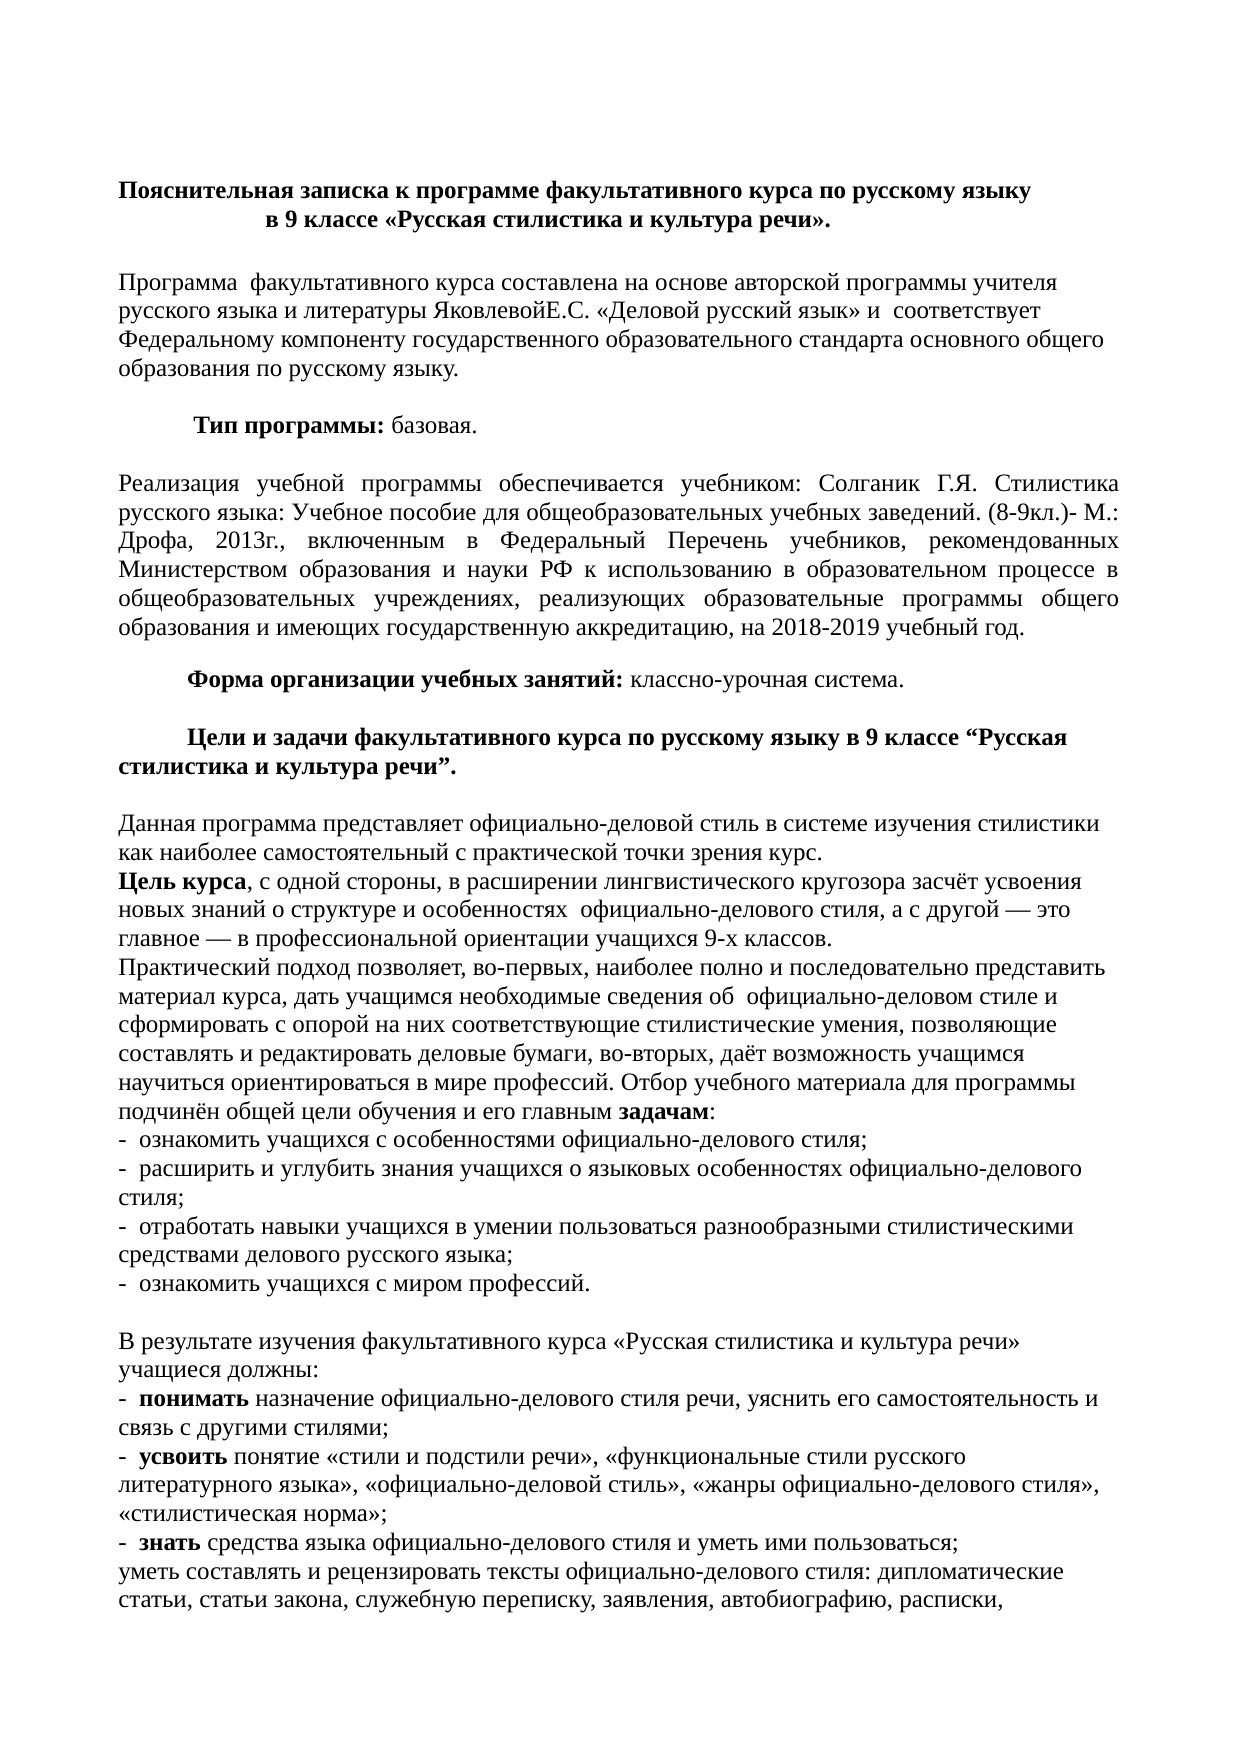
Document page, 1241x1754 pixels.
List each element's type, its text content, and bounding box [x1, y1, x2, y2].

text - понимать назначение официально-делового стиля речи, уяснить его самостоятельность и связь с другими стилями; [118, 1383, 1122, 1441]
text уметь составлять и рецензировать тексты официально-делового стиля: дипломатические статьи, статьи закона, служебную переписку, заявления, автобиографию, расписки, [118, 1556, 1122, 1613]
text Цель курса, с одной стороны, в расширении лингвистического кругозора засчёт усвоения новых знаний о структуре и особенностях официально-делового стиля, а с другой — это главное — в профессиональной ориентации учащихся 9-х классов. [118, 866, 1122, 952]
text Данная программа представляет официально-деловой стиль в системе изучения стилистики как наиболее самостоятельный с практической точки зрения курс. [118, 808, 1122, 866]
text - ознакомить учащихся с миром профессий. [118, 1268, 1122, 1297]
text В результате изучения факультативного курса «Русская стилистика и культура речи» учащиеся должны: [118, 1326, 1122, 1383]
text - расширить и углубить знания учащихся о языковых особенностях официально-делового стиля; [118, 1153, 1122, 1211]
text - отработать навыки учащихся в умении пользоваться разнообразными стилистическими средствами делового русского языка; [118, 1211, 1122, 1268]
text - усвоить понятие «стили и подстили речи», «функциональные стили русского литературного языка», «официально-деловой стиль», «жанры официально-делового стиля», «стилистическая норма»; [118, 1441, 1122, 1527]
text Реализация учебной программы обеспечивается учебником: Солганик Г.Я. Стилистика русского языка: Учебное пособие для общеобразовательных учебных заведений. (8-9кл.)- М.: Дрофа, 2013г., включенным в Федеральный Перечень учебников, рекомендованных Министерством образования и науки РФ к использованию в образовательном процессе в общеобразовательных учреждениях, реализующих образовательные программы общего образования и имеющих государственную аккредитацию, на 2018-2019 учебный год. [118, 468, 1120, 640]
text - ознакомить учащихся с особенностями официально-делового стиля; [118, 1124, 1122, 1153]
text - знать средства языка официально-делового стиля и уметь ими пользоваться; [118, 1527, 1122, 1556]
text Форма организации учебных занятий: классно-урочная система. [118, 664, 1122, 693]
text Тип программы: базовая. [118, 410, 1122, 439]
text Цели и задачи факультативного курса по русскому языку в 9 классе “Русская стилистика и культура речи”. [118, 722, 1122, 779]
text Программа факультативного курса составлена на основе авторской программы учителя русского языка и литературы ЯковлевойЕ.С. «Деловой русский язык» и соответствует Федерально­му компоненту государственного образовательного стандарта основ­ного общего образования по русскому языку. [118, 267, 1122, 382]
text Практический подход позволяет, во-первых, наиболее полно и последовательно представить материал курса, дать учащимся необходимые сведения об официально-деловом стиле и сформировать с опорой на них соответствующие стилистические умения, позволяющие составлять и редактировать деловые бумаги, во-вторых, даёт возможность учащимся научиться ориентироваться в мире профессий. Отбор учебного материала для программы подчинён общей цели обучения и его главным задачам: [118, 952, 1122, 1124]
text Пояснительная записка к программе факультативного курса по русскому языку в 9 классе «Русская стилистика и культура речи». [118, 176, 1122, 233]
